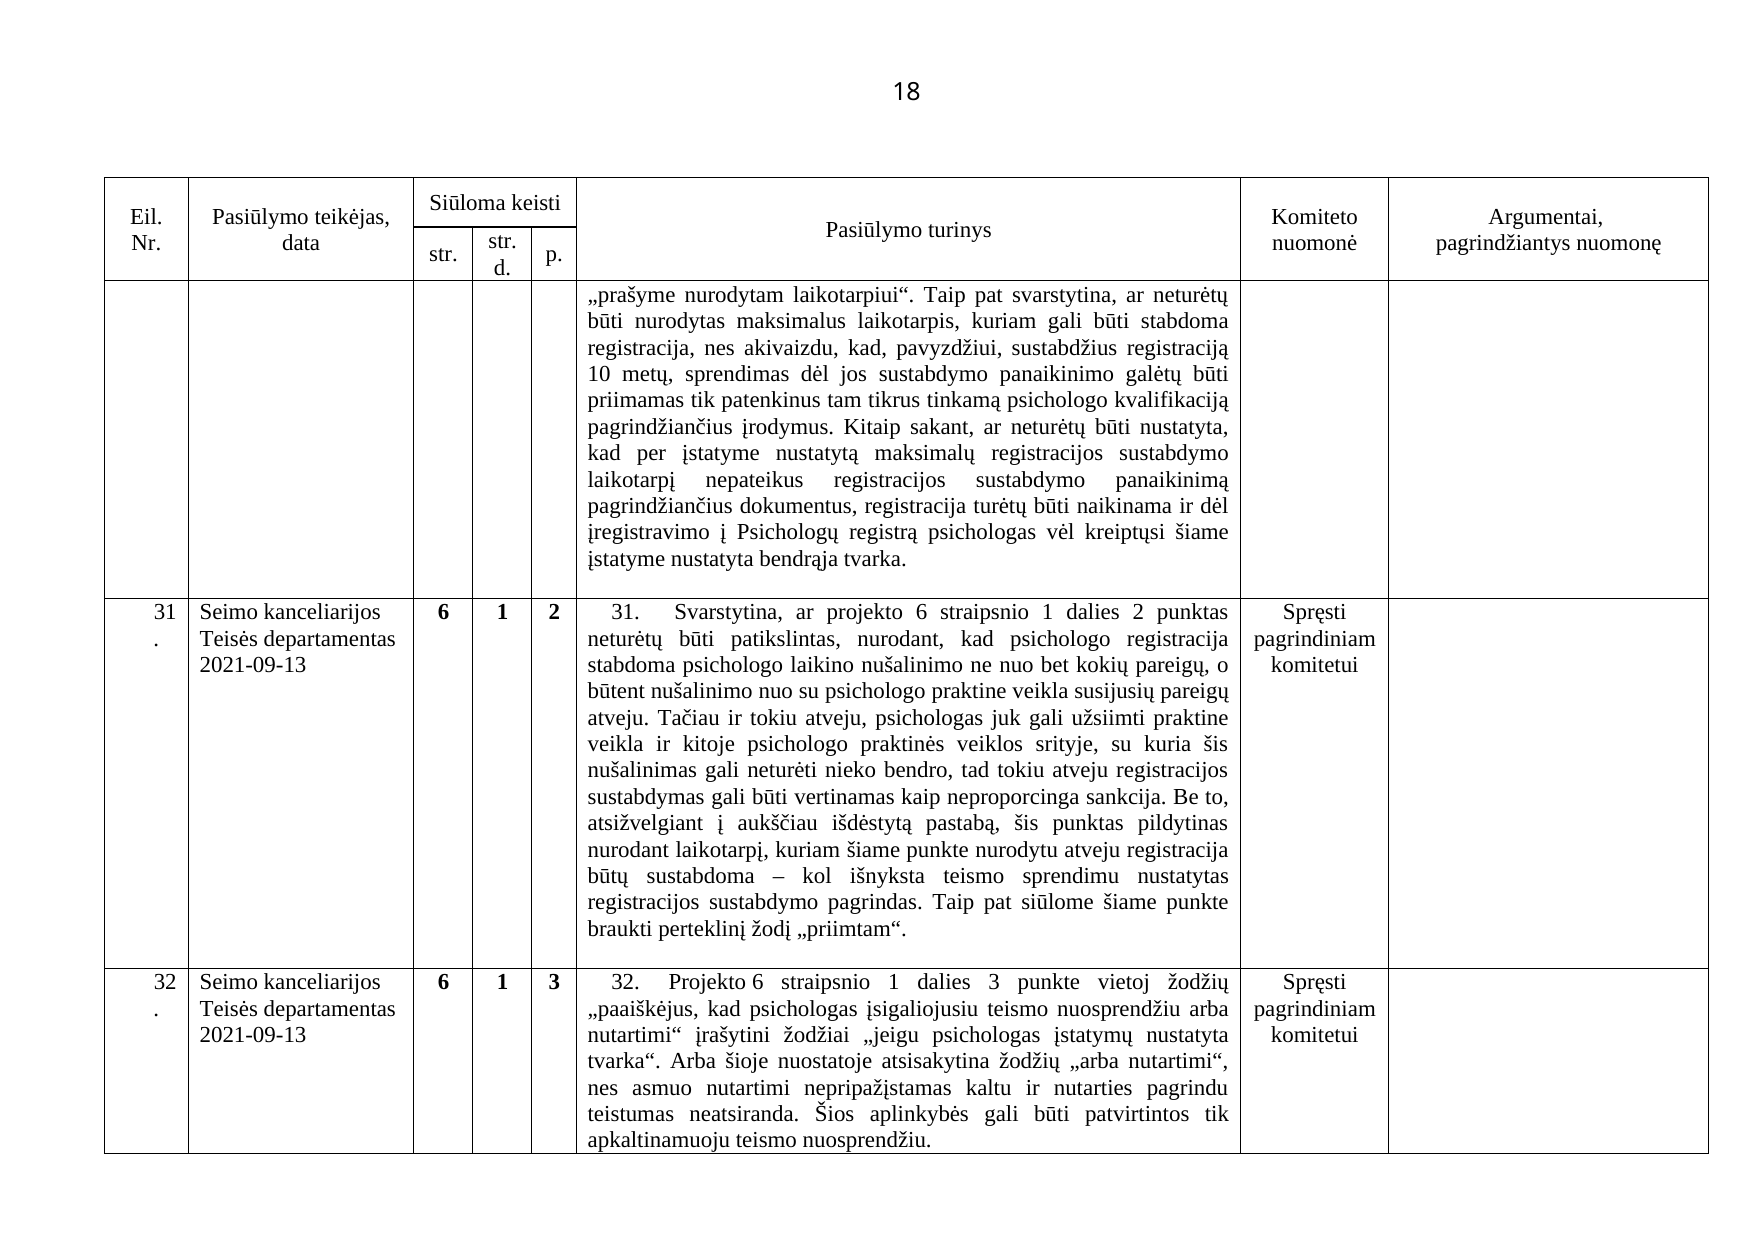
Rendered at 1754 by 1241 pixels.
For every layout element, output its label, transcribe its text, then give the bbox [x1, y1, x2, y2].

table_cell [105, 599, 188, 967]
table_header Argumentai, pagrindžiantys nuomonę [1389, 178, 1708, 280]
table_cell [473, 281, 531, 597]
table_cell 6 [414, 969, 472, 1153]
table_cell [189, 281, 413, 597]
table_cell 32. Projekto 6 straipsnio 1 dalies 3 punkte vietoj žodžių „paaiškėjus, kad psichologas įsigaliojusiu teismo nuosprendžiu arba nutartimi“ įrašytini žodžiai „jeigu psichologas įstatymų nustatyta tvarka“. Arba šioje nuostatoje atsisakytina žodžių „arba nutartimi“, nes asmuo nutartimi nepripažįstamas kaltu ir nutarties pagrindu teistumas neatsiranda. Šios aplinkybės gali būti patvirtintos tik apkaltinamuoju teismo nuosprendžiu. [577, 969, 1240, 1153]
table_cell [1241, 281, 1388, 597]
table_cell 31. Svarstytina, ar projekto 6 straipsnio 1 dalies 2 punktas neturėtų būti patikslintas, nurodant, kad psichologo registracija stabdoma psichologo laikino nušalinimo ne nuo bet kokių pareigų, o būtent nušalinimo nuo su psichologo praktine veikla susijusių pareigų atveju. Tačiau ir tokiu atveju, psichologas juk gali užsiimti praktine veikla ir kitoje psichologo praktinės veiklos srityje, su kuria šis nušalinimas gali neturėti nieko bendro, tad tokiu atveju registracijos sustabdymas gali būti vertinamas kaip neproporcinga sankcija. Be to, atsižvelgiant į aukščiau išdėstytą pastabą, šis punktas pildytinas nurodant laikotarpį, kuriam šiame punkte nurodytu atveju registracija būtų sustabdoma – kol išnyksta teismo sprendimu nustatytas registracijos sustabdymo pagrindas. Taip pat siūlome šiame punkte braukti perteklinį žodį „priimtam“. [577, 599, 1240, 967]
table_cell [1389, 599, 1708, 967]
table_header Pasiūlymo teikėjas, data [189, 178, 413, 280]
table_cell [1389, 281, 1708, 597]
table_cell [105, 969, 188, 1153]
table_cell Seimo kanceliarijos Teisės departamentas 2021-09-13 [189, 969, 413, 1153]
table_cell [414, 281, 472, 597]
table_cell 1 [473, 969, 531, 1153]
table_cell str. d. [473, 228, 531, 280]
table_header Pasiūlymo turinys [577, 178, 1240, 280]
table_header Siūloma keisti [414, 178, 576, 226]
table_header Eil. Nr. [105, 178, 188, 280]
table_cell „prašyme nurodytam laikotarpiui“. Taip pat svarstytina, ar neturėtų būti nurodytas maksimalus laikotarpis, kuriam gali būti stabdoma registracija, nes akivaizdu, kad, pavyzdžiui, sustabdžius registraciją 10 metų, sprendimas dėl jos sustabdymo panaikinimo galėtų būti priimamas tik patenkinus tam tikrus tinkamą psichologo kvalifikaciją pagrindžiančius įrodymus. Kitaip sakant, ar neturėtų būti nustatyta, kad per įstatyme nustatytą maksimalų registracijos sustabdymo laikotarpį nepateikus registracijos sustabdymo panaikinimą pagrindžiančius dokumentus, registracija turėtų būti naikinama ir dėl įregistravimo į Psichologų registrą psichologas vėl kreiptųsi šiame įstatyme nustatyta bendrąja tvarka. [577, 281, 1240, 597]
table_cell 3 [532, 969, 576, 1153]
table_cell Seimo kanceliarijos Teisės departamentas 2021-09-13 [189, 599, 413, 967]
table_cell 1 [473, 599, 531, 967]
table_cell [105, 281, 188, 597]
table_cell [1389, 969, 1708, 1153]
table_cell Spręsti pagrindiniam komitetui [1241, 599, 1388, 967]
table_header Komiteto nuomonė [1241, 178, 1388, 280]
table_cell str. [414, 228, 472, 280]
table_cell p. [532, 228, 576, 280]
table_cell [532, 281, 576, 597]
table_cell 2 [532, 599, 576, 967]
table_cell 6 [414, 599, 472, 967]
table_cell Spręsti pagrindiniam komitetui [1241, 969, 1388, 1153]
